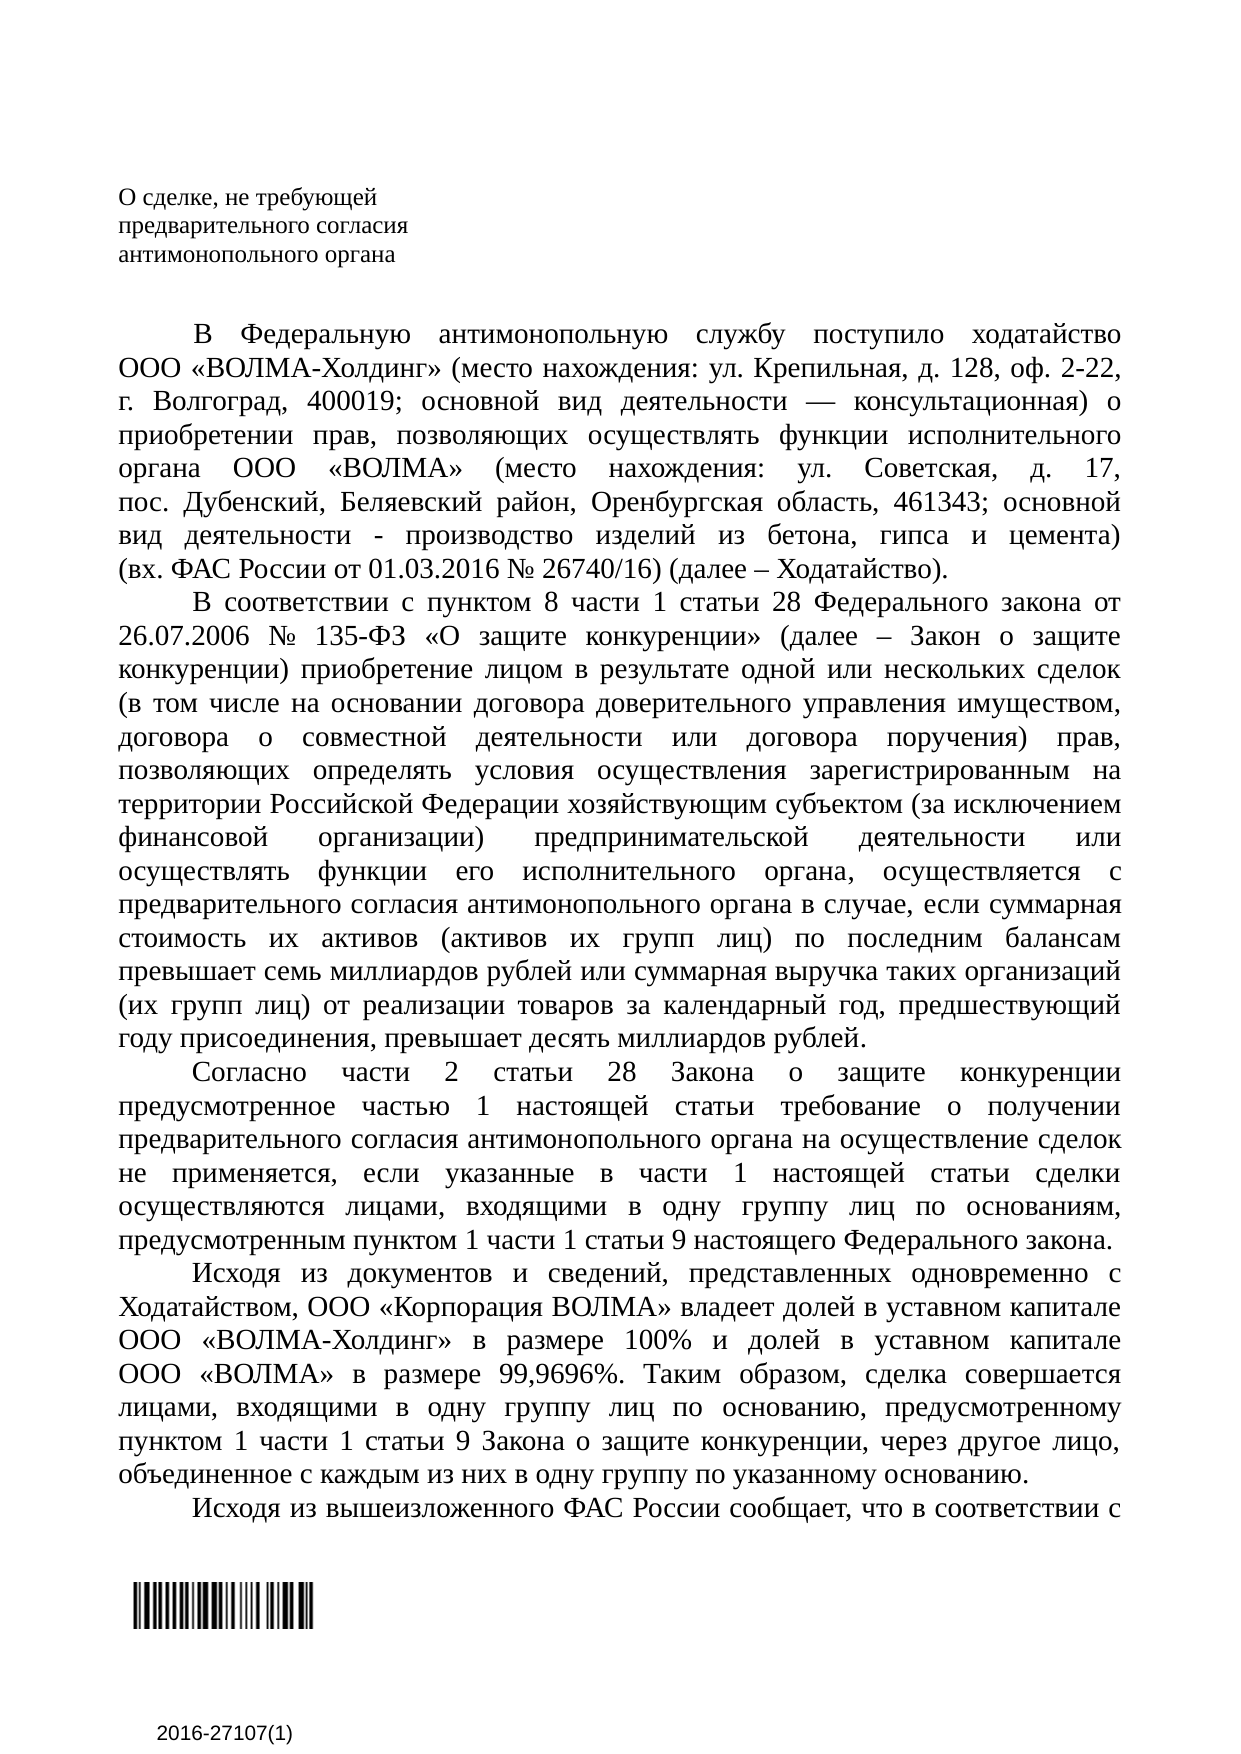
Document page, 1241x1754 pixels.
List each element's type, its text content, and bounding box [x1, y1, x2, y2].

text В Федеральную антимонопольную службу поступило ходатайство ООО «ВОЛМА-Холдинг» (место нахождения: ул. Крепильная, д. 128, оф. 2-22, г. Волгоград, 400019; основной вид деятельности — консультационная) о приобретении прав, позволяющих осуществлять функции исполнительного органа ООО «ВОЛМА» (место нахождения: ул. Советская, д. 17, пос. Дубенский, Беляевский район, Оренбургская область, 461343; основной вид деятельности - производство изделий из бетона, гипса и цемента) (вх. ФАС России от 01.03.2016 № 26740/16) (далее – Ходатайство). [118, 316, 1122, 584]
text О сделке, не требующей предварительного согласия антимонопольного органа [118, 182, 500, 268]
text Исходя из документов и сведений, представленных одновременно с Ходатайством, ООО «Корпорация ВОЛМА» владеет долей в уставном капитале ООО «ВОЛМА-Холдинг» в размере 100% и долей в уставном капитале ООО «ВОЛМА» в размере 99,9696%. Таким образом, сделка совершается лицами, входящими в одну группу лиц по основанию, предусмотренному пунктом 1 части 1 статьи 9 Закона о защите конкуренции, через другое лицо, объединенное с каждым из них в одну группу по указанному основанию. [118, 1255, 1122, 1490]
text Согласно части 2 статьи 28 Закона о защите конкуренции предусмотренное частью 1 настоящей статьи требование о получении предварительного согласия антимонопольного органа на осуществление сделок не применяется, если указанные в части 1 настоящей статьи сделки осуществляются лицами, входящими в одну группу лиц по основаниям, предусмотренным пунктом 1 части 1 статьи 9 настоящего Федерального закона. [118, 1054, 1122, 1255]
text В соответствии с пунктом 8 части 1 статьи 28 Федерального закона от 26.07.2006 № 135-ФЗ «О защите конкуренции» (далее – Закон о защите конкуренции) приобретение лицом в результате одной или нескольких сделок (в том числе на основании договора доверительного управления имуществом, договора о совместной деятельности или договора поручения) прав, позволяющих определять условия осуществления зарегистрированным на территории Российской Федерации хозяйствующим субъектом (за исключением финансовой организации) предпринимательской деятельности или осуществлять функции его исполнительного органа, осуществляется с предварительного согласия антимонопольного органа в случае, если суммарная стоимость их активов (активов их групп лиц) по последним балансам превышает семь миллиардов рублей или суммарная выручка таких организаций (их групп лиц) от реализации товаров за календарный год, предшествующий году присоединения, превышает десять миллиардов рублей. [118, 584, 1122, 1054]
text Исходя из вышеизложенного ФАС России сообщает, что в соответствии с [118, 1490, 1122, 1524]
picture [118, 1582, 331, 1629]
